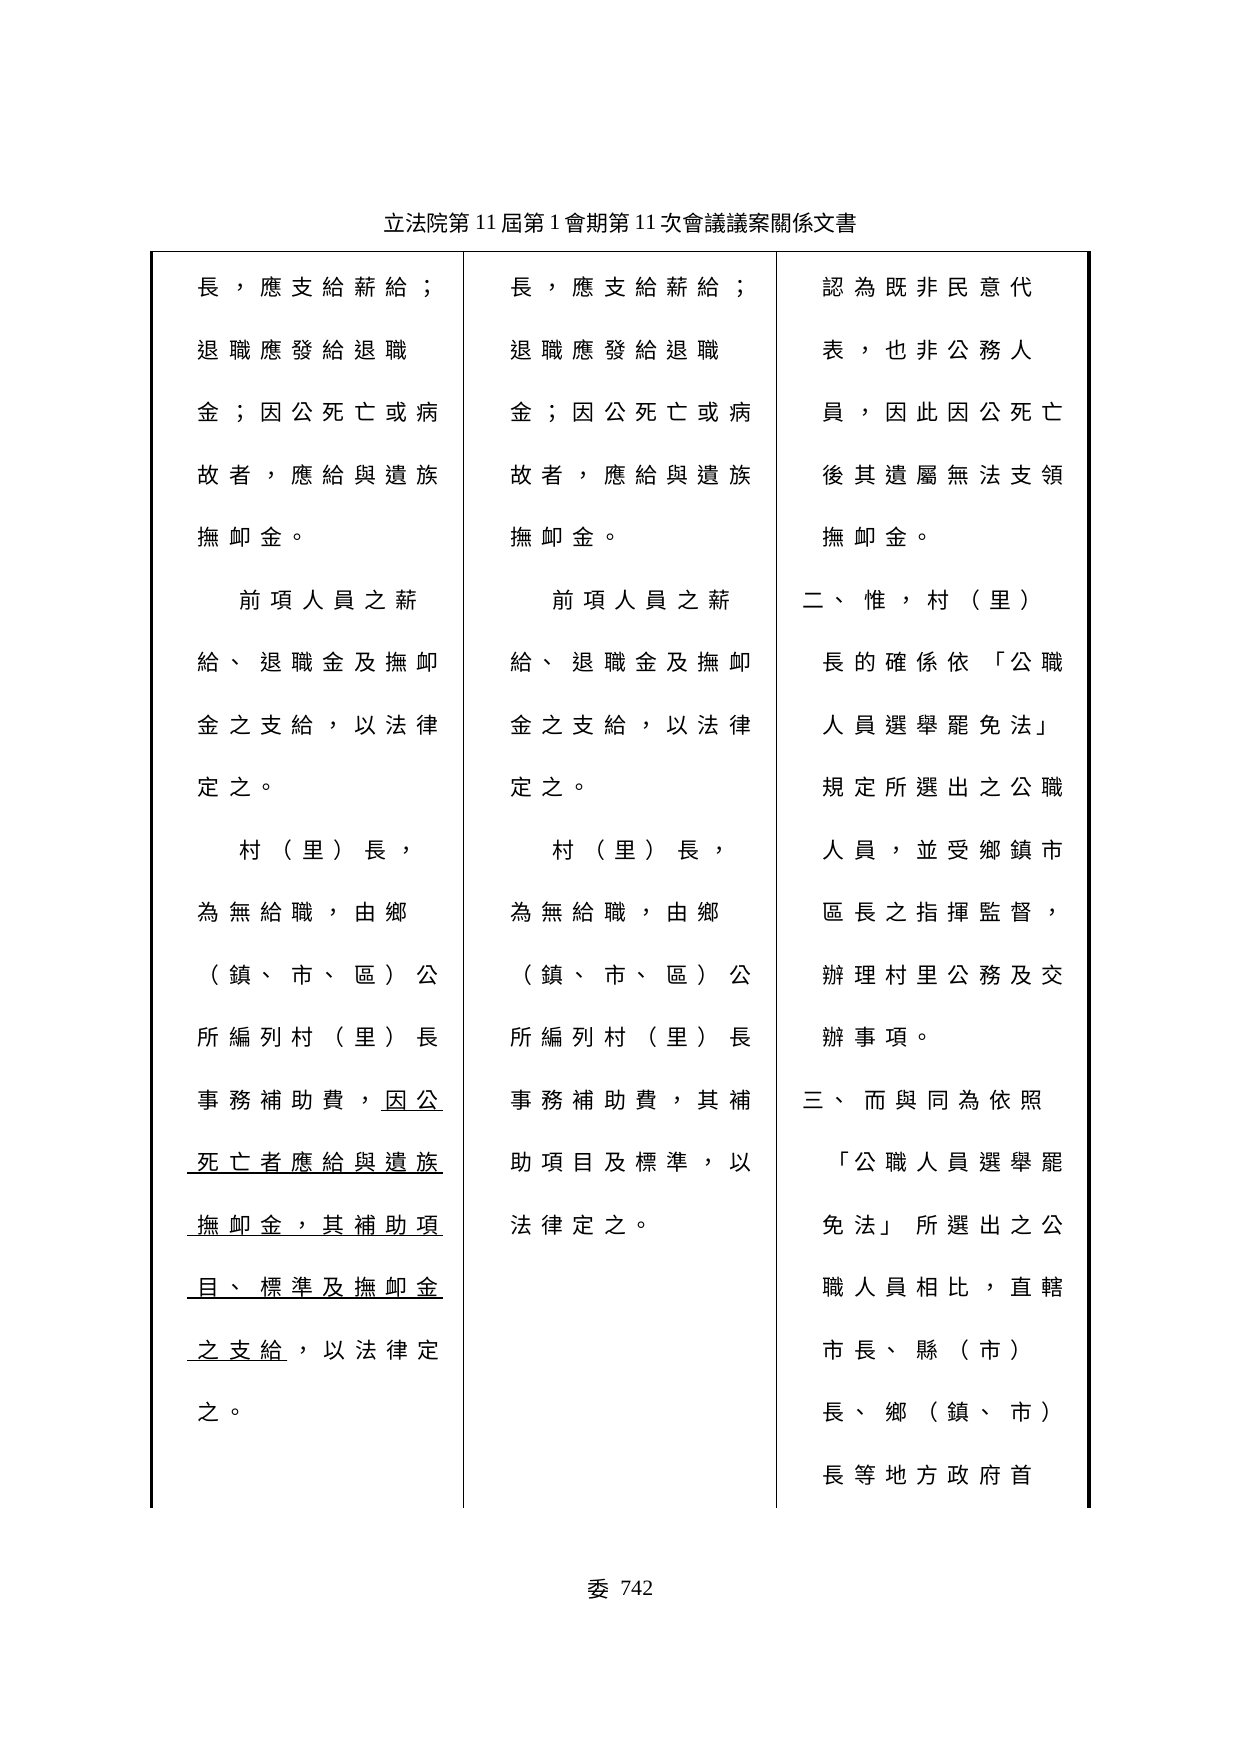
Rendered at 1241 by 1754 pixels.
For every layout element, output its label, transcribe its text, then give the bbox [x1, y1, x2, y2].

table_cell 長，應支給薪給；退職應發給退職金；因公死亡或病故者，應給與遺族撫卹金。 前項人員之薪給、退職金及撫卹金之支給，以法律定之。 村（里）長，為無給職，由鄉（鎮、市、區）公所編列村（里）長事務補助費，因公死亡者應給與遺族撫卹金，其補助項目、標準及撫卹金之支給，以法律定之。 [153, 252, 463, 1508]
table_cell 長，應支給薪給；退職應發給退職金；因公死亡或病故者，應給與遺族撫卹金。 前項人員之薪給、退職金及撫卹金之支給，以法律定之。 村（里）長，為無給職，由鄉（鎮、市、區）公所編列村（里）長事務補助費，其補助項目及標準，以法律定之。 [464, 252, 776, 1508]
table_cell 認為既非民意代表，也非公務人員，因此因公死亡後其遺屬無法支領撫卹金。 二、惟，村（里）長的確係依「公職人員選舉罷免法」規定所選出之公職人員，並受鄉鎮市區長之指揮監督，辦理村里公務及交辦事項。 三、而與同為依照「公職人員選舉罷免法」所選出之公職人員相比，直轄市長、縣（市）長、鄉（鎮、市）長等地方政府首 [777, 252, 1087, 1508]
